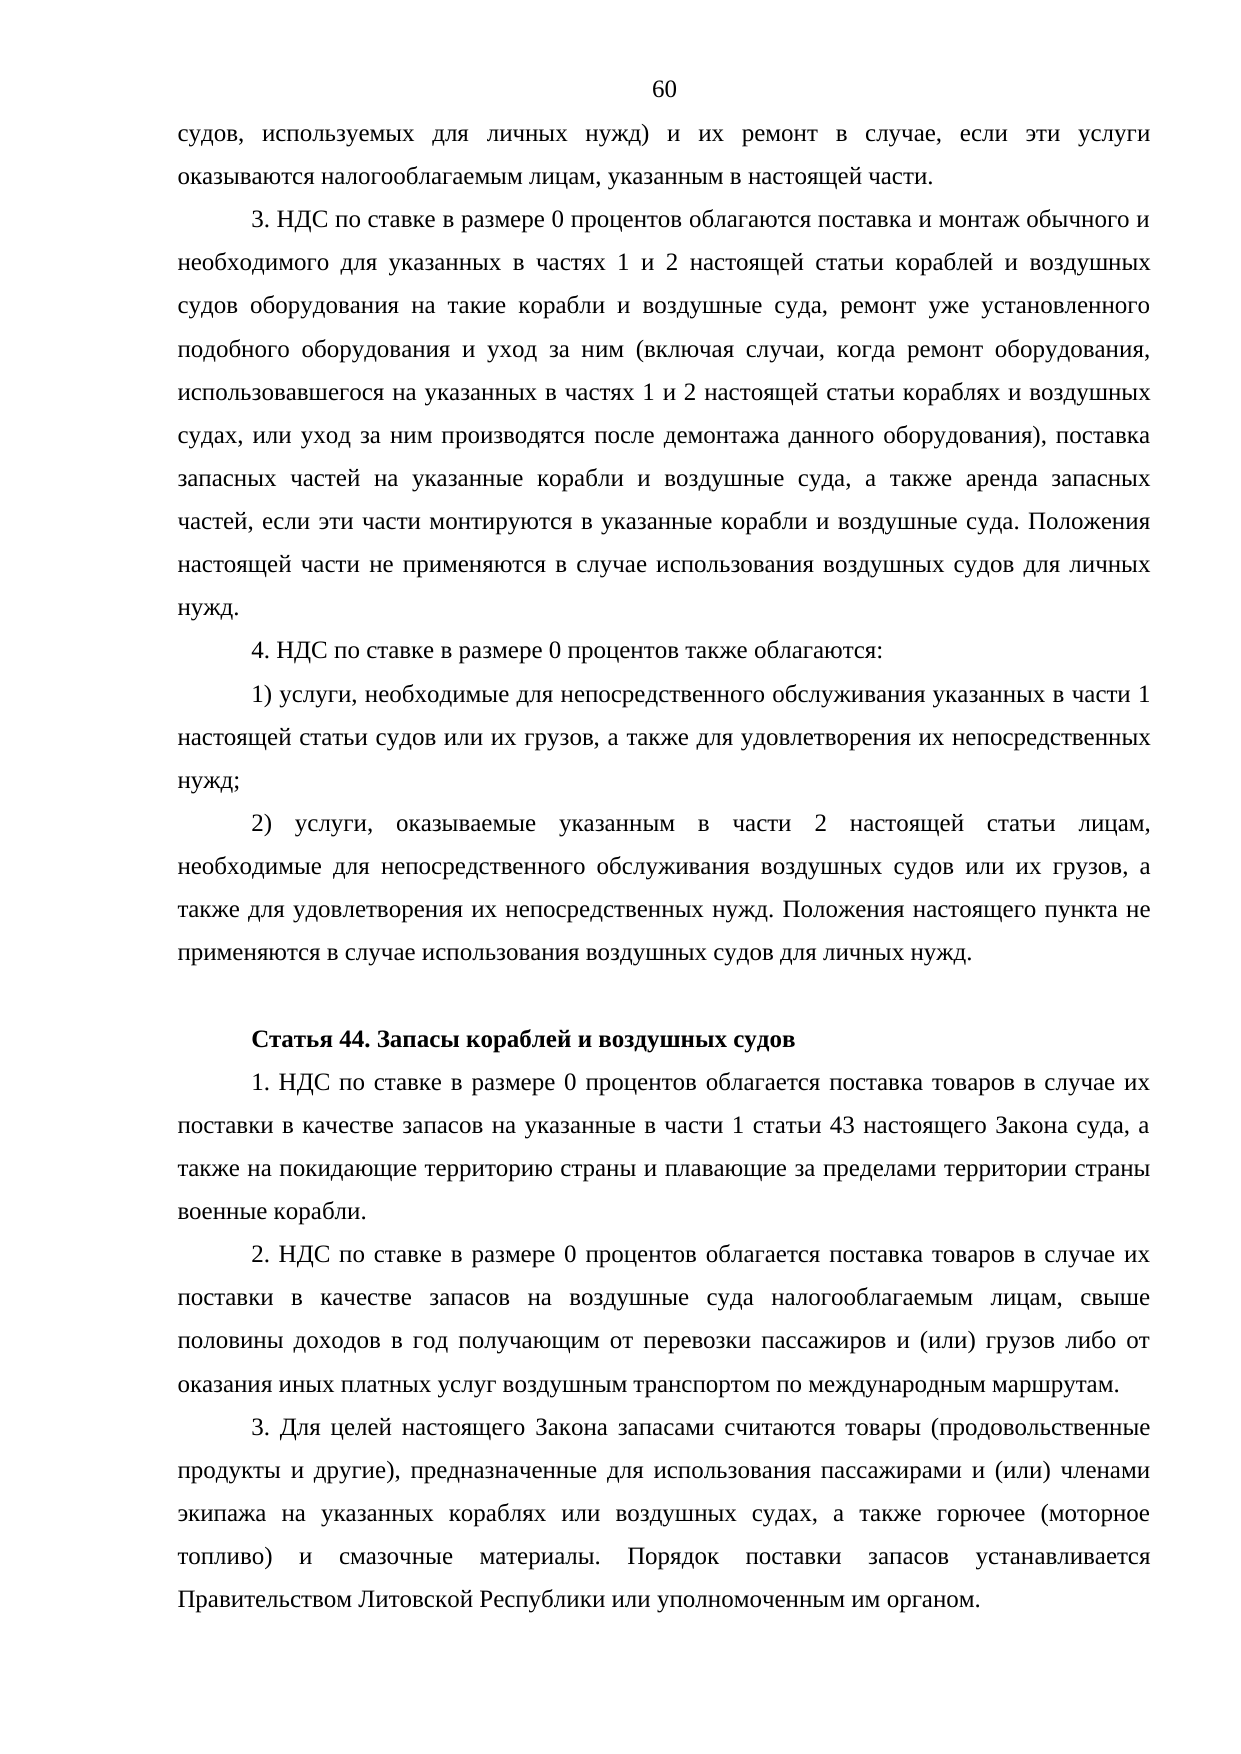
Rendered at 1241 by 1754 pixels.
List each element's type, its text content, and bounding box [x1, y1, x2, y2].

text 2) услуги, оказываемые указанным в части 2 настоящей статьи лицам, необходимые для непосредственного обслуживания воздушных судов или их грузов, а также для удовлетворения их непосредственных нужд. Положения настоящего пункта не применяются в случае использования воздушных судов для личных нужд. [177, 808, 1152, 966]
text судов, используемых для личных нужд) и их ремонт в случае, если эти услуги оказываются налогооблагаемым лицам, указанным в настоящей части. [177, 118, 1152, 190]
text 3. НДС по ставке в размере 0 процентов облагаются поставка и монтаж обычного и необходимого для указанных в частях 1 и 2 настоящей статьи кораблей и воздушных судов оборудования на такие корабли и воздушные суда, ремонт уже установленного подобного оборудования и уход за ним (включая случаи, когда ремонт оборудования, использовавшегося на указанных в частях 1 и 2 настоящей статьи кораблях и воздушных судах, или уход за ним производятся после демонтажа данного оборудования), поставка запасных частей на указанные корабли и воздушные суда, а также аренда запасных частей, если эти части монтируются в указанные корабли и воздушные суда. Положения настоящей части не применяются в случае использования воздушных судов для личных нужд. [177, 204, 1152, 621]
text 3. Для целей настоящего Закона запасами считаются товары (продовольственные продукты и другие), предназначенные для использования пассажирами и (или) членами экипажа на указанных кораблях или воздушных судах, а также горючее (моторное топливо) и смазочные материалы. Порядок поставки запасов устанавливается Правительством Литовской Республики или уполномоченным им органом. [177, 1412, 1152, 1613]
text 2. НДС по ставке в размере 0 процентов облагается поставка товаров в случае их поставки в качестве запасов на воздушные суда налогооблагаемым лицам, свыше половины доходов в год получающим от перевозки пассажиров и (или) грузов либо от оказания иных платных услуг воздушным транспортом по международным маршрутам. [177, 1239, 1152, 1397]
text 1. НДС по ставке в размере 0 процентов облагается поставка товаров в случае их поставки в качестве запасов на указанные в части 1 статьи 43 настоящего Закона суда, а также на покидающие территорию страны и плавающие за пределами территории страны военные корабли. [177, 1067, 1152, 1225]
text Статья 44. Запасы кораблей и воздушных судов [177, 1024, 1152, 1052]
text 4. НДС по ставке в размере 0 процентов также облагаются: [177, 636, 1152, 664]
text 1) услуги, необходимые для непосредственного обслуживания указанных в части 1 настоящей статьи судов или их грузов, а также для удовлетворения их непосредственных нужд; [177, 679, 1152, 794]
